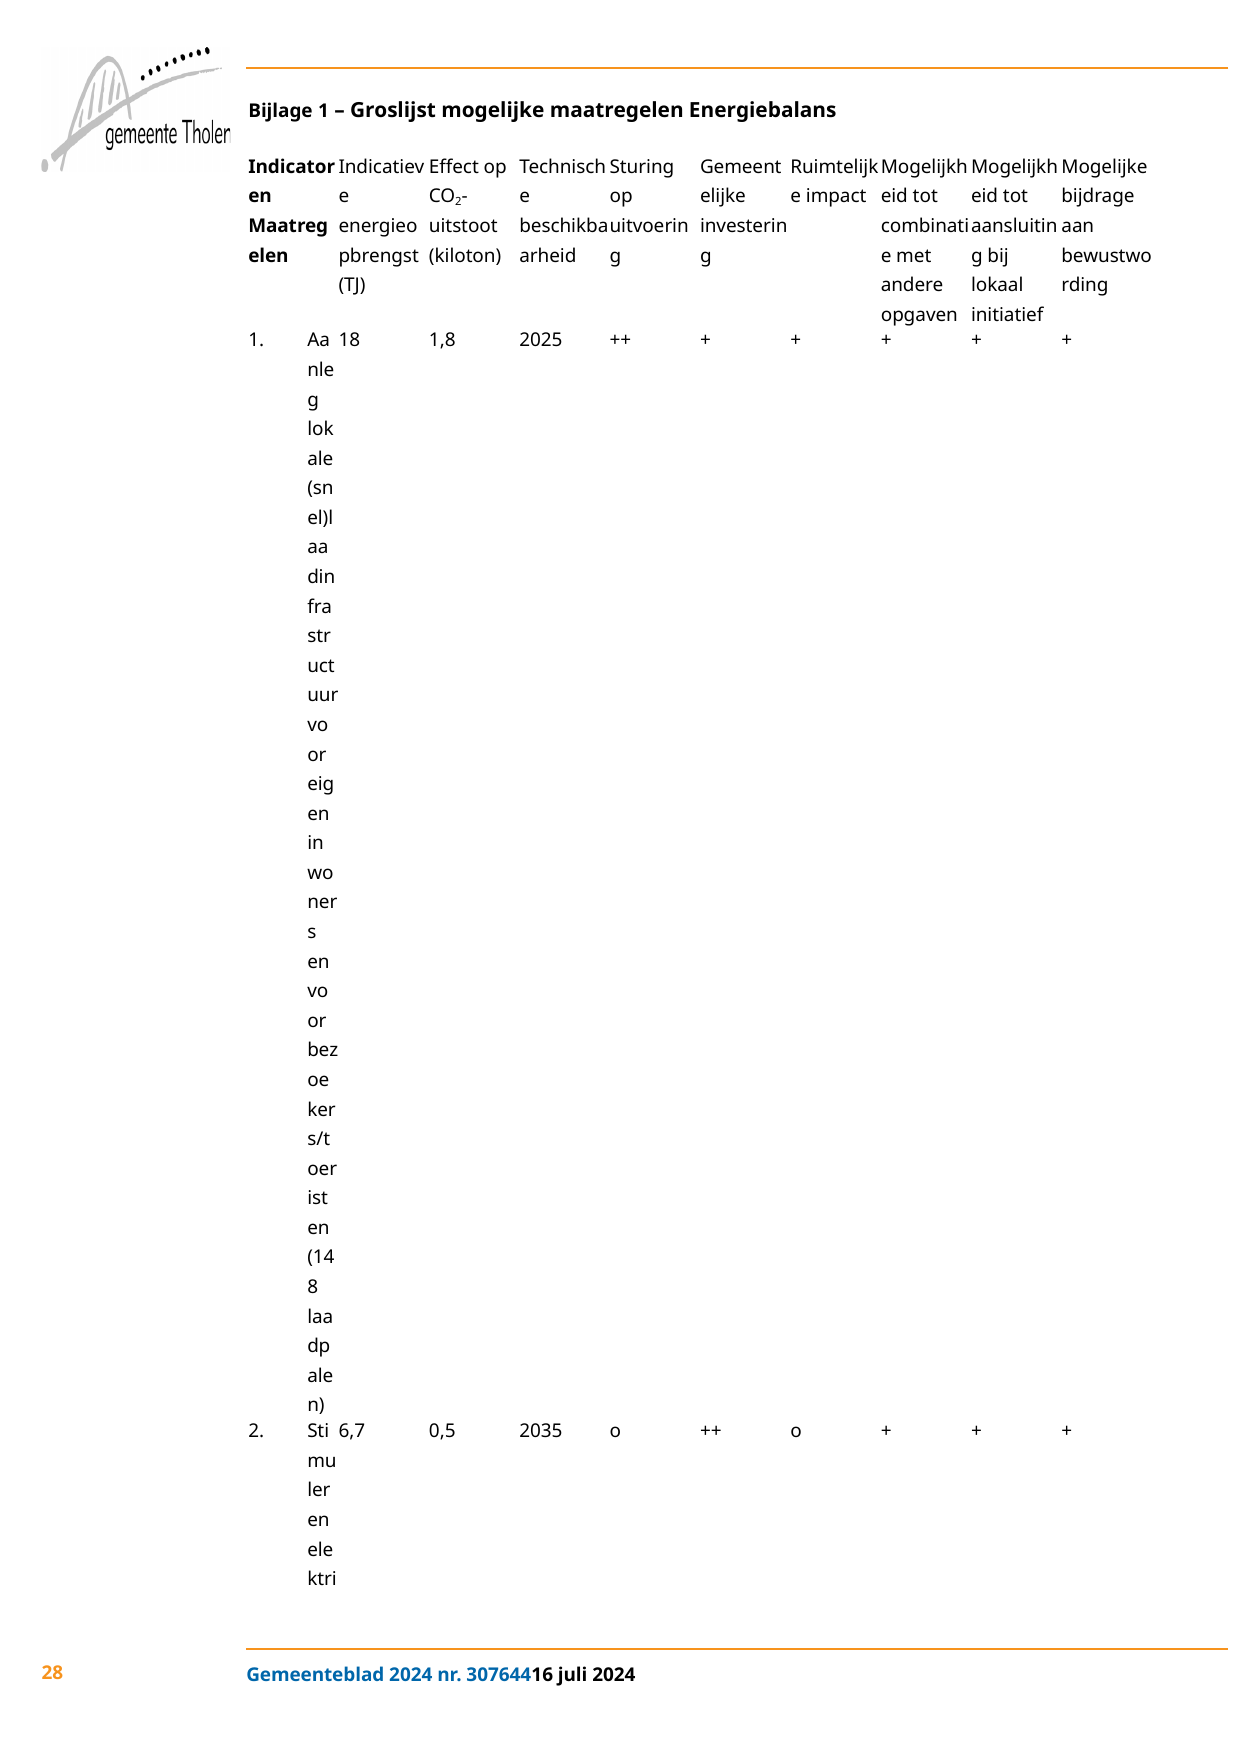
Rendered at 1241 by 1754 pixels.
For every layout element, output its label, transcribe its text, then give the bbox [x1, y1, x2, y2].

table_cell Stimuleren elektri [248, 1418, 338, 1591]
table_header Mogelijkheid tot combinatie met andere opgaven [881, 153, 971, 327]
table_cell + [971, 327, 1061, 1417]
table_header Mogelijke bijdrage aan bewustwording [1061, 153, 1152, 327]
table_cell o [609, 1418, 700, 1591]
table_cell + [790, 327, 881, 1417]
table_cell + [1061, 327, 1152, 1417]
table_header Gemeentelijke investering [700, 153, 790, 327]
table_cell ++ [609, 327, 700, 1417]
table_header Indicatoren Maatregelen [248, 153, 338, 327]
table_header Indicatieve energieopbrengst (TJ) [338, 153, 429, 327]
table_cell 18 [338, 327, 429, 1417]
table_cell 2035 [519, 1418, 609, 1591]
table_cell ++ [700, 1418, 790, 1591]
text Bijlage 1 – Groslijst mogelijke maatregelen Energiebalans [248, 95, 1152, 123]
table_header Technische beschikbaarheid [519, 153, 609, 327]
table_cell 2025 [519, 327, 609, 1417]
table_cell + [881, 1418, 971, 1591]
table_header Effect op CO2-uitstoot (kiloton) [429, 153, 519, 327]
picture [41, 47, 231, 172]
table_cell + [971, 1418, 1061, 1591]
table_cell 6,7 [338, 1418, 429, 1591]
table_cell + [1061, 1418, 1152, 1591]
table_cell 1,8 [429, 327, 519, 1417]
table_header Mogelijkheid tot aansluiting bij lokaal initiatief [971, 153, 1061, 327]
table_cell 0,5 [429, 1418, 519, 1591]
table_cell o [790, 1418, 881, 1591]
table_header Ruimtelijke impact [790, 153, 881, 327]
table_cell + [700, 327, 790, 1417]
table_header Sturing op uitvoering [609, 153, 700, 327]
table_cell Aanleg lokale (snel)laadinfrastructuur voor eigen inwoners en voor bezoekers/toeristen (148 laadpalen) [248, 327, 338, 1417]
table_cell + [881, 327, 971, 1417]
